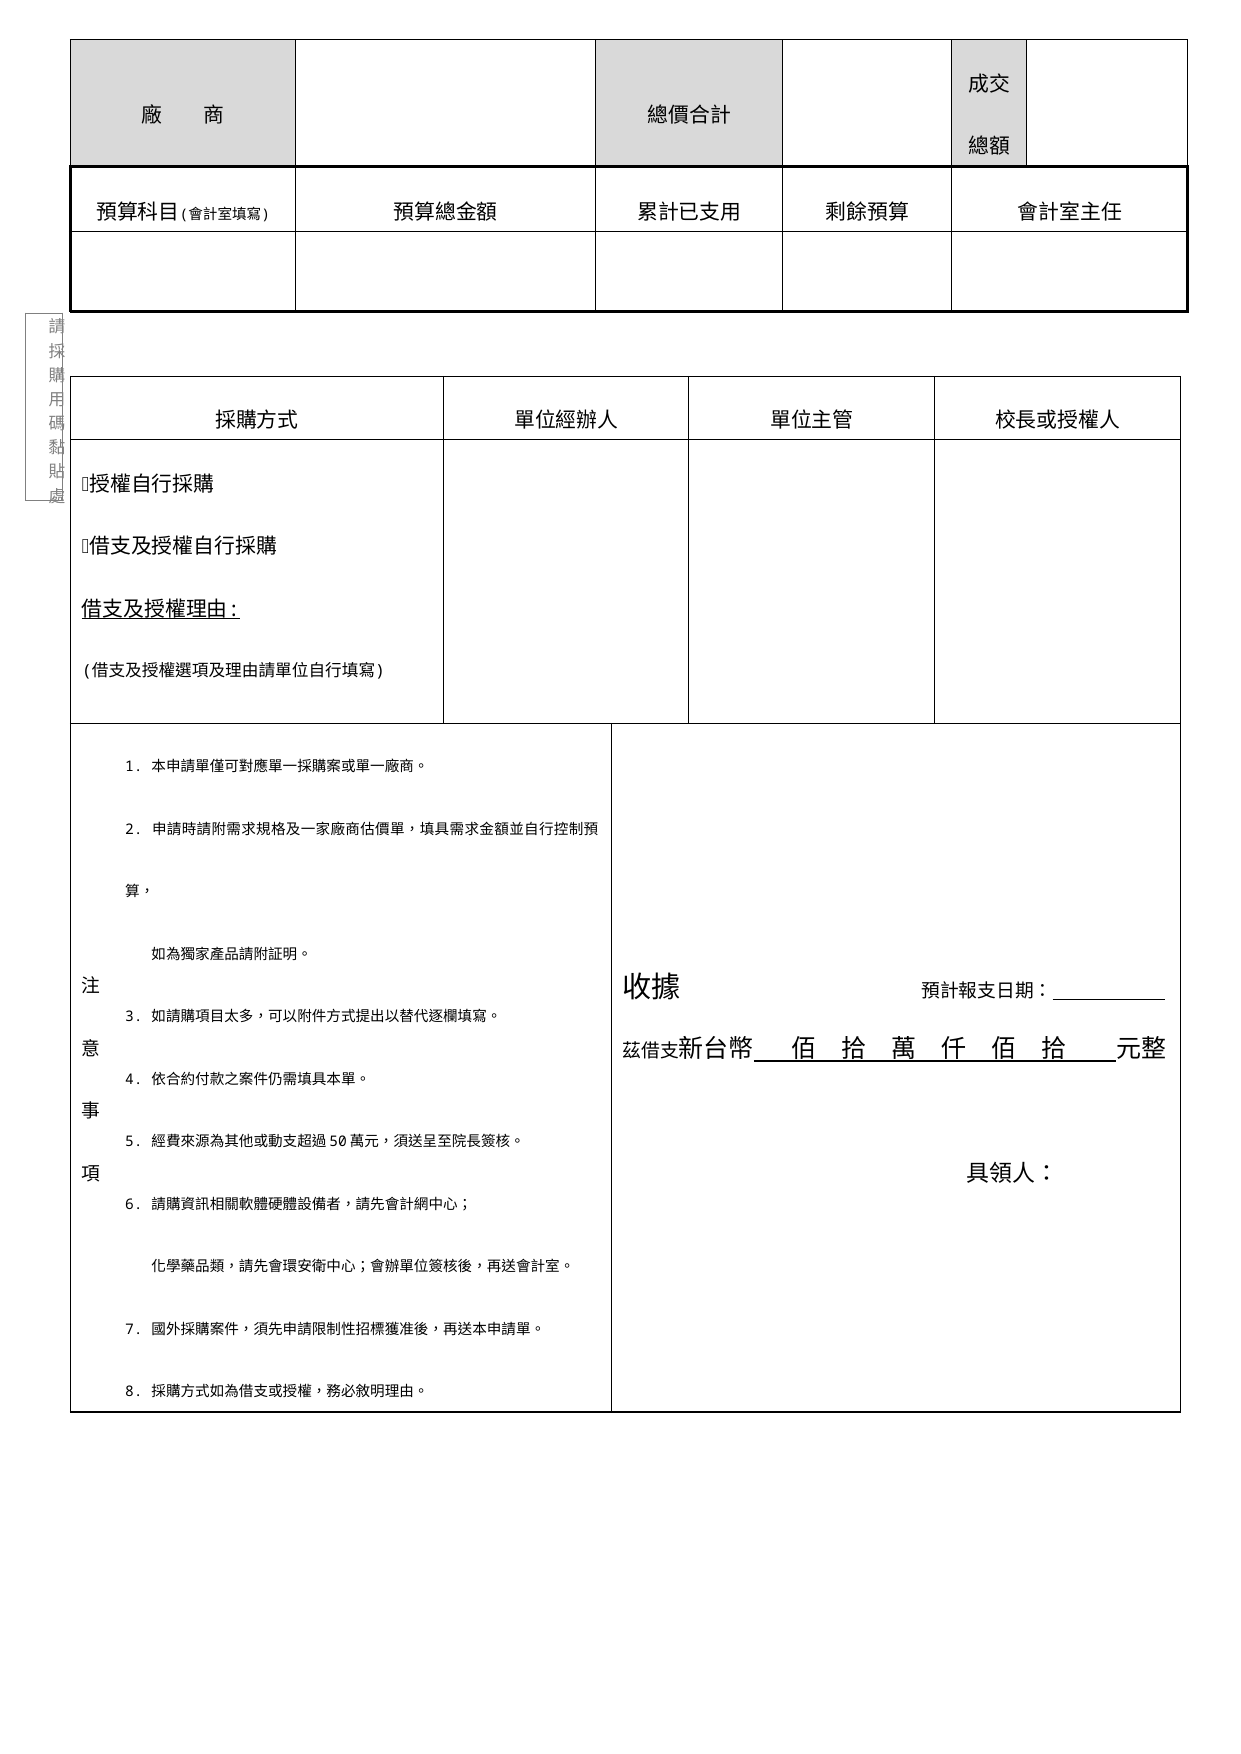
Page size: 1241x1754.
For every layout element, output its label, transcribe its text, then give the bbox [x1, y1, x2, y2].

table_cell 授權自行採購 借支及授權自行採購 借支及授權理由: (借支及授權選項及理由請單位自行填寫) [71, 440, 443, 723]
table_cell 廠 商 [71, 40, 295, 165]
table_cell 累計已支用 [596, 168, 782, 231]
table_cell [952, 232, 1186, 310]
table_cell 剩餘預算 [783, 168, 951, 231]
table_cell 總價合計 [596, 40, 782, 165]
table_cell [296, 40, 595, 165]
table_cell 注 意 事 項 [71, 724, 114, 1411]
table_header 校長或授權人 [935, 377, 1180, 439]
table_cell [935, 440, 1180, 723]
table_cell 收據 預計報支日期： 茲借支新台幣 佰 拾 萬 仟 佰 拾 元整 具領人： [612, 724, 1180, 1411]
table_cell [296, 232, 595, 310]
table_cell 1. 本申請單僅可對應單一採購案或單一廠商。 2. 申請時請附需求規格及一家廠商估價單，填具需求金額並自行控制預算， 如為獨家產品請附証明。 3. 如請購項目太多，可以附件方式提出以替代逐欄填寫。 4. 依合約付款之案件仍需填具本單。 5. 經費來源為其他或動支超過50萬元，須送呈至院長簽核。 6. 請購資訊相關軟體硬體設備者，請先會計網中心； 化學藥品類，請先會環安衛中心；會辦單位簽核後，再送會計室。 7. 國外採購案件，須先申請限制性招標獲准後，再送本申請單。 8. 採購方式如為借支或授權，務必敘明理由。 [114, 724, 611, 1411]
table_header 採購方式 [71, 377, 443, 439]
table_cell 預算科目(會計室填寫) [72, 168, 295, 231]
table_cell [783, 232, 951, 310]
table_cell [783, 40, 951, 165]
table_header 單位主管 [689, 377, 934, 439]
table_header 單位經辦人 [444, 377, 688, 439]
table_cell [1027, 40, 1187, 165]
table_cell [72, 232, 295, 310]
table_cell 會計室主任 [952, 168, 1186, 231]
table_cell 預算總金額 [296, 168, 595, 231]
table_cell [596, 232, 782, 310]
table_header 請採購用碼黏貼處 [26, 314, 62, 500]
table_cell [689, 440, 934, 723]
table_cell [444, 440, 688, 723]
table_cell 成交 總額 [952, 40, 1026, 165]
